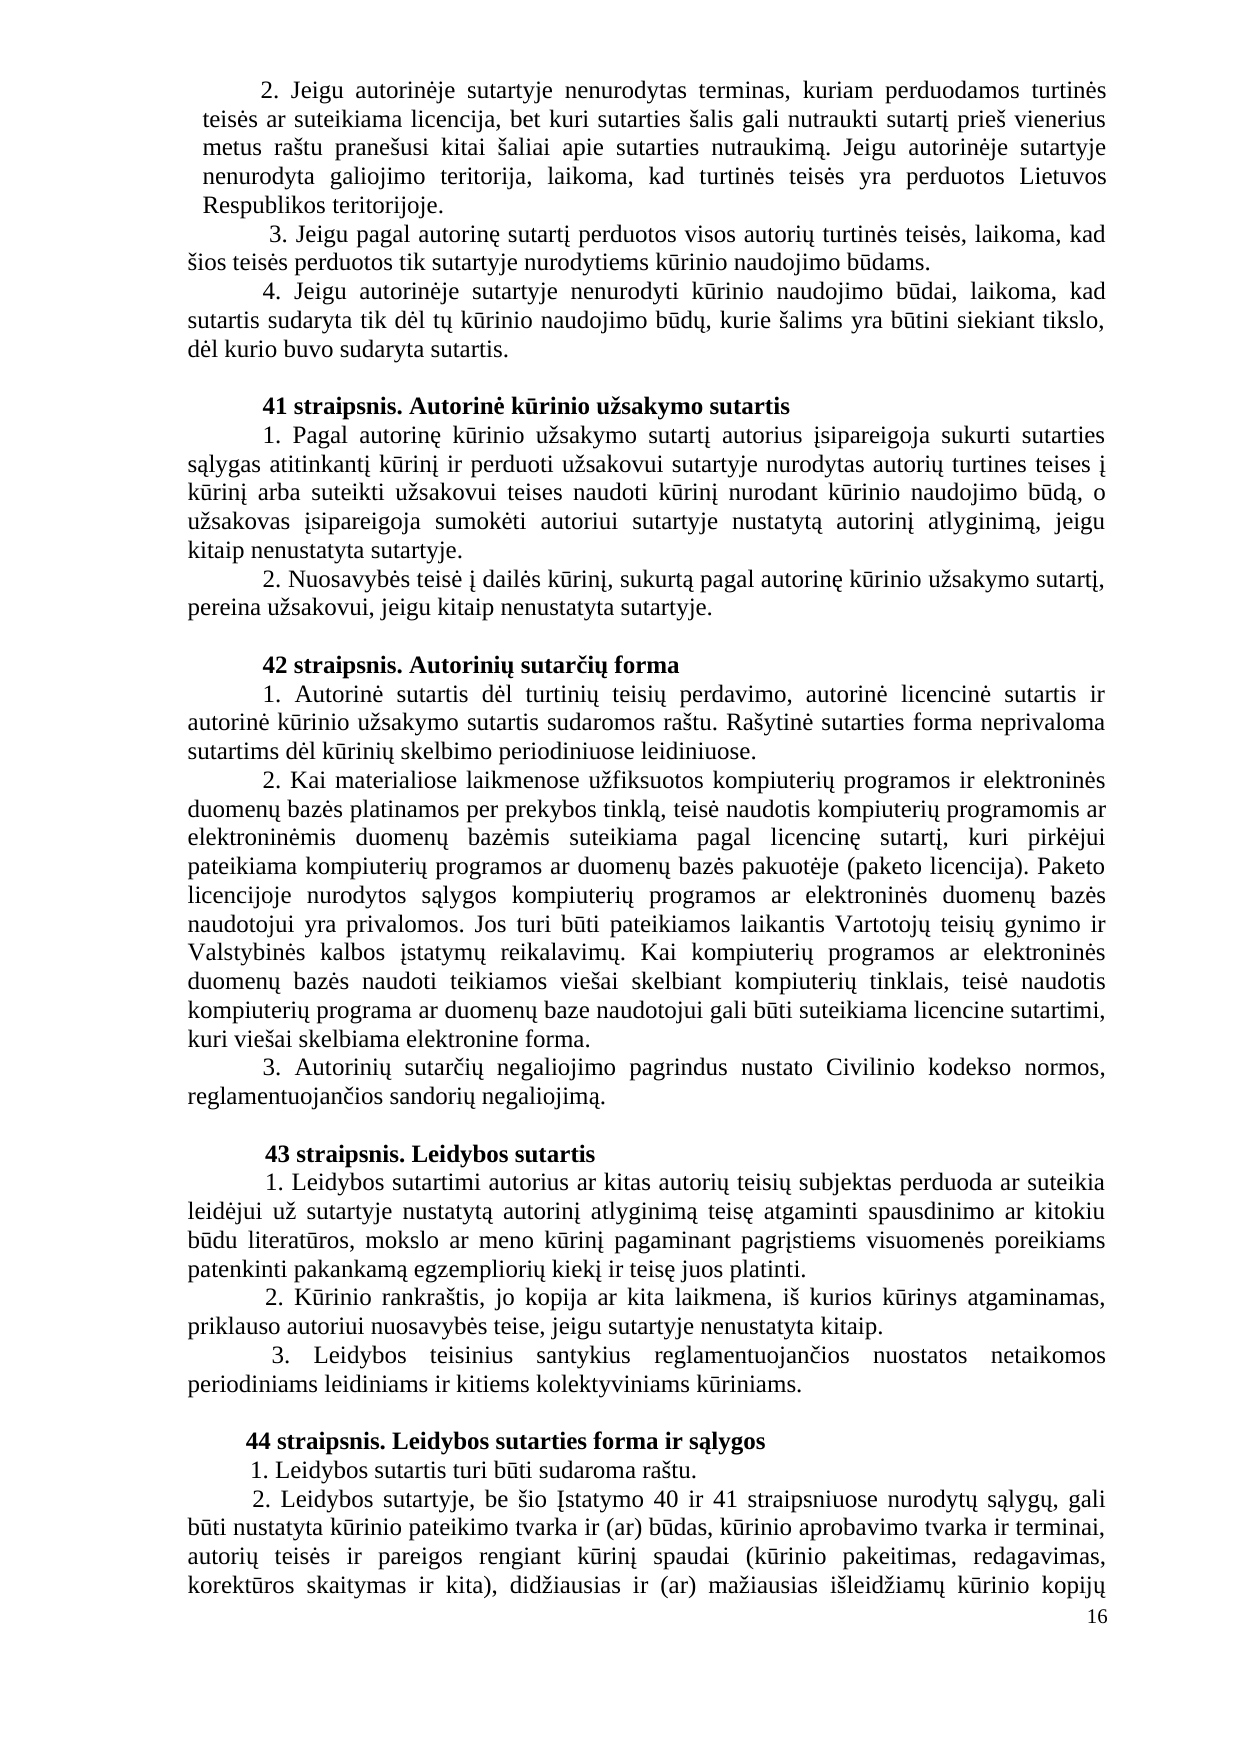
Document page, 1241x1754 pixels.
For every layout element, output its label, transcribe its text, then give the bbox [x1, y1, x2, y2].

text 42 straipsnis. Autorinių sutarčių forma [187, 650, 1107, 679]
text 44 straipsnis. Leidybos sutarties forma ir sąlygos [187, 1426, 1107, 1455]
text 1. Leidybos sutartis turi būti sudaroma raštu. [250, 1455, 1107, 1484]
text 2. Kūrinio rankraštis, jo kopija ar kita laikmena, iš kurios kūrinys atgaminamas, priklauso autoriui nuosavybės teise, jeigu sutartyje nenustatyta kitaip. [187, 1282, 1107, 1340]
text 2. Nuosavybės teisė į dailės kūrinį, sukurtą pagal autorinę kūrinio užsakymo sutartį, pereina užsakovui, jeigu kitaip nenustatyta sutartyje. [187, 564, 1107, 621]
text 43 straipsnis. Leidybos sutartis [187, 1139, 1107, 1167]
text 2. Leidybos sutartyje, be šio Įstatymo 40 ir 41 straipsniuose nurodytų sąlygų, gali būti nustatyta kūrinio pateikimo tvarka ir (ar) būdas, kūrinio aprobavimo tvarka ir terminai, autorių teisės ir pareigos rengiant kūrinį spaudai (kūrinio pakeitimas, redagavimas, korektūros skaitymas ir kita), didžiausias ir (ar) mažiausias išleidžiamų kūrinio kopijų [187, 1484, 1107, 1599]
text 41 straipsnis. Autorinė kūrinio užsakymo sutartis [187, 391, 1107, 420]
text 3. Jeigu pagal autorinę sutartį perduotos visos autorių turtinės teisės, laikoma, kad šios teisės perduotos tik sutartyje nurodytiems kūrinio naudojimo būdams. [187, 219, 1107, 276]
text 2. Kai materialiose laikmenose užfiksuotos kompiuterių programos ir elektroninės duomenų bazės platinamos per prekybos tinklą, teisė naudotis kompiuterių programomis ar elektroninėmis duomenų bazėmis suteikiama pagal licencinę sutartį, kuri pirkėjui pateikiama kompiuterių programos ar duomenų bazės pakuotėje (paketo licencija). Paketo licencijoje nurodytos sąlygos kompiuterių programos ar elektroninės duomenų bazės naudotojui yra privalomos. Jos turi būti pateikiamos laikantis Vartotojų teisių gynimo ir Valstybinės kalbos įstatymų reikalavimų. Kai kompiuterių programos ar elektroninės duomenų bazės naudoti teikiamos viešai skelbiant kompiuterių tinklais, teisė naudotis kompiuterių programa ar duomenų baze naudotojui gali būti suteikiama licencine sutartimi, kuri viešai skelbiama elektronine forma. [187, 765, 1107, 1052]
text 2. Jeigu autorinėje sutartyje nenurodytas terminas, kuriam perduodamos turtinės teisės ar suteikiama licencija, bet kuri sutarties šalis gali nutraukti sutartį prieš vienerius metus raštu pranešusi kitai šaliai apie sutarties nutraukimą. Jeigu autorinėje sutartyje nenurodyta galiojimo teritorija, laikoma, kad turtinės teisės yra perduotos Lietuvos Respublikos teritorijoje. [202, 75, 1107, 219]
text 3. Leidybos teisinius santykius reglamentuojančios nuostatos netaikomos periodiniams leidiniams ir kitiems kolektyviniams kūriniams. [187, 1340, 1107, 1397]
text 1. Leidybos sutartimi autorius ar kitas autorių teisių subjektas perduoda ar suteikia leidėjui už sutartyje nustatytą autorinį atlyginimą teisę atgaminti spausdinimo ar kitokiu būdu literatūros, mokslo ar meno kūrinį pagaminant pagrįstiems visuomenės poreikiams patenkinti pakankamą egzempliorių kiekį ir teisę juos platinti. [187, 1167, 1107, 1282]
text 3. Autorinių sutarčių negaliojimo pagrindus nustato Civilinio kodekso normos, reglamentuojančios sandorių negaliojimą. [187, 1052, 1107, 1110]
text 1. Pagal autorinę kūrinio užsakymo sutartį autorius įsipareigoja sukurti sutarties sąlygas atitinkantį kūrinį ir perduoti užsakovui sutartyje nurodytas autorių turtines teises į kūrinį arba suteikti užsakovui teises naudoti kūrinį nurodant kūrinio naudojimo būdą, o užsakovas įsipareigoja sumokėti autoriui sutartyje nustatytą autorinį atlyginimą, jeigu kitaip nenustatyta sutartyje. [187, 420, 1107, 564]
text 4. Jeigu autorinėje sutartyje nenurodyti kūrinio naudojimo būdai, laikoma, kad sutartis sudaryta tik dėl tų kūrinio naudojimo būdų, kurie šalims yra būtini siekiant tikslo, dėl kurio buvo sudaryta sutartis. [187, 276, 1107, 362]
text 1. Autorinė sutartis dėl turtinių teisių perdavimo, autorinė licencinė sutartis ir autorinė kūrinio užsakymo sutartis sudaromos raštu. Rašytinė sutarties forma neprivaloma sutartims dėl kūrinių skelbimo periodiniuose leidiniuose. [187, 679, 1107, 765]
